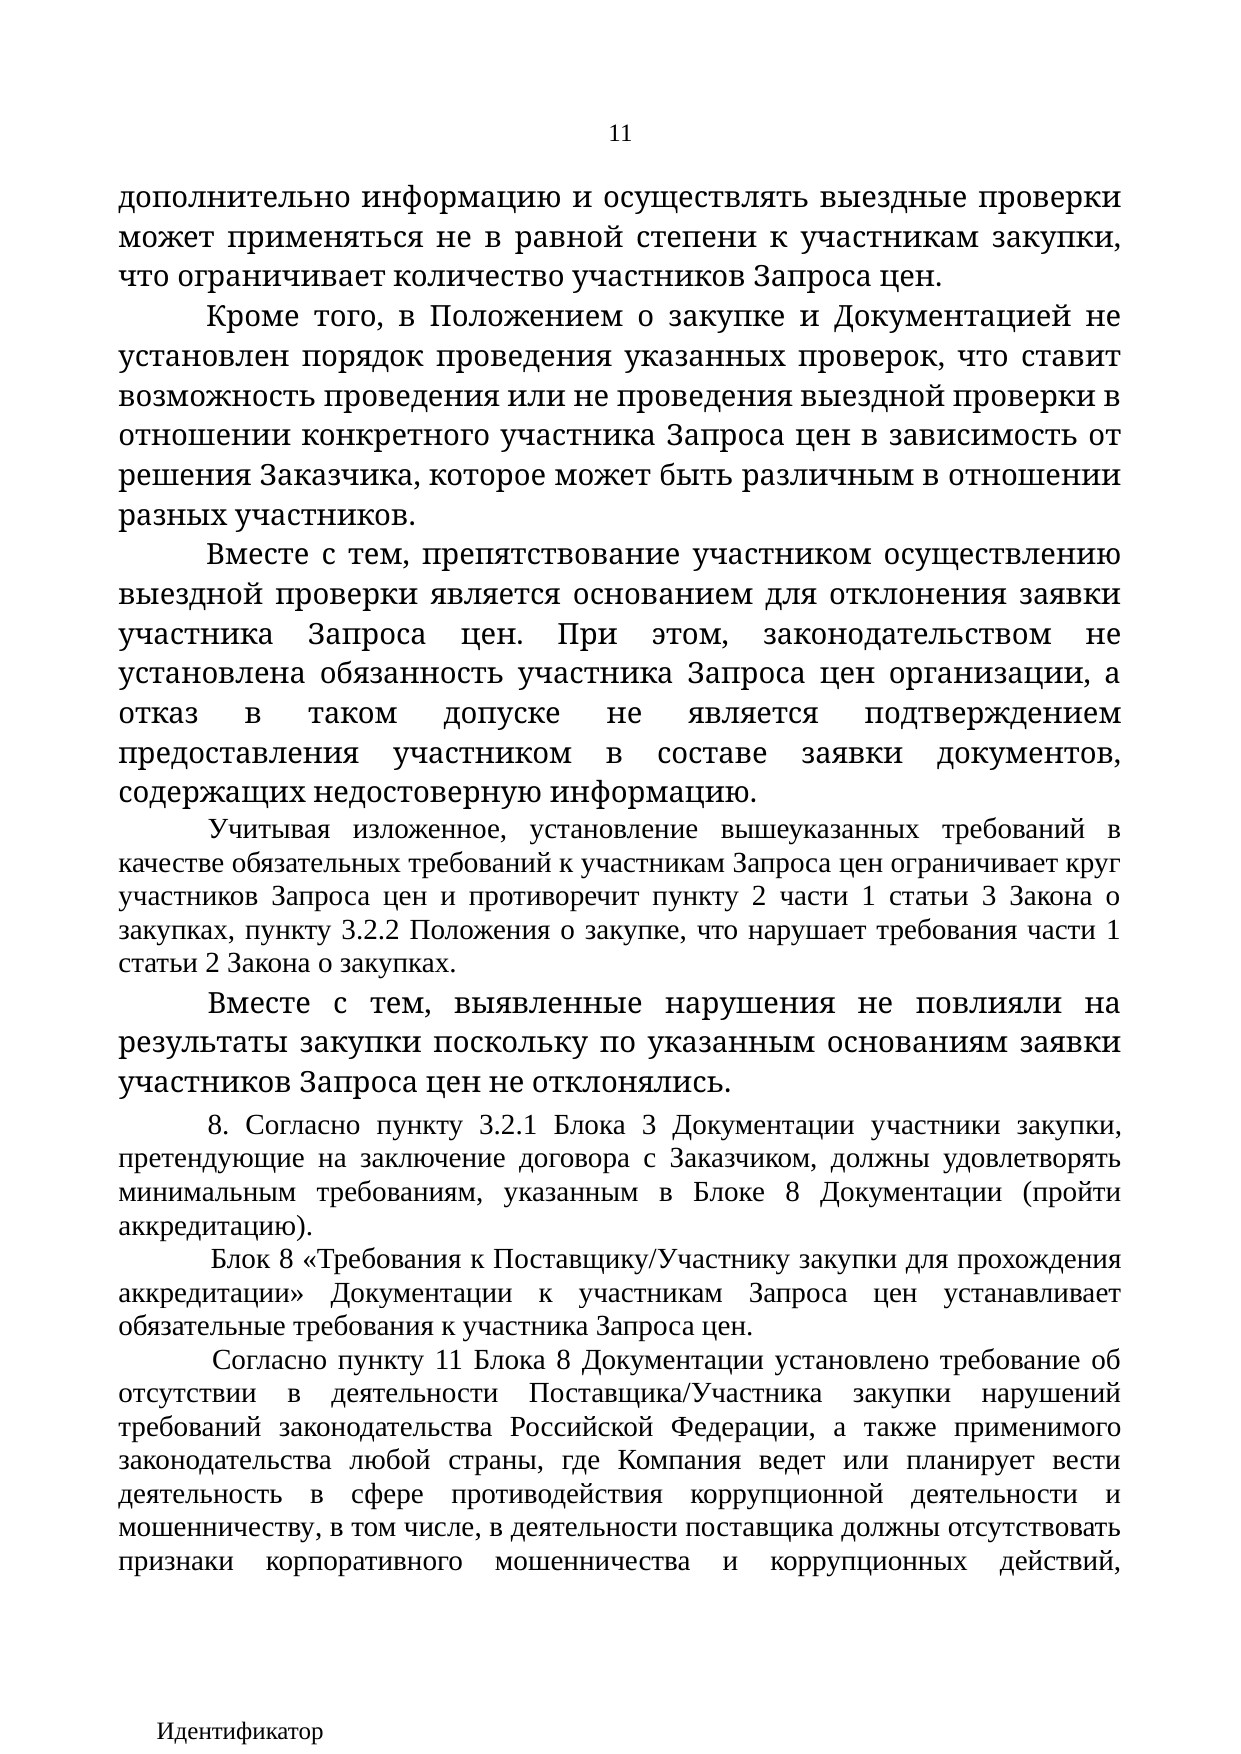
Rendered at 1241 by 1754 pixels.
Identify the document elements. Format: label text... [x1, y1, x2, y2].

text Блок 8 «Требования к Поставщику/Участнику закупки для прохождения аккредитации» Документации к участникам Запроса цен устанавливает обязательные требования к участника Запроса цен. [118, 1241, 1122, 1342]
text 8. Согласно пункту 3.2.1 Блока 3 Документации участники закупки, претендующие на заключение договора с Заказчиком, должны удовлетворять минимальным требованиям, указанным в Блоке 8 Документации (пройти аккредитацию). [118, 1107, 1122, 1241]
text Согласно пункту 11 Блока 8 Документации установлено требование об отсутствии в деятельности Поставщика/Участника закупки нарушений требований законодательства Российской Федерации, а также применимого законодательства любой страны, где Компания ведет или планирует вести деятельность в сфере противодействия коррупционной деятельности и мошенничеству, в том числе, в деятельности поставщика должны отсутствовать признаки корпоративного мошенничества и коррупционных действий, [118, 1342, 1122, 1577]
text Вместе с тем, препятствование участником осуществлению выездной проверки является основанием для отклонения заявки участника Запроса цен. При этом, законодательством не установлена обязанность участника Запроса цен организации, а отказ в таком допуске не является подтверждением предоставления участником в составе заявки документов, содержащих недостоверную информацию. [118, 533, 1122, 811]
text Вместе с тем, выявленные нарушения не повлияли на результаты закупки поскольку по указанным основаниям заявки участников Запроса цен не отклонялись. [118, 982, 1122, 1101]
text Кроме того, в Положением о закупке и Документацией не установлен порядок проведения указанных проверок, что ставит возможность проведения или не проведения выездной проверки в отношении конкретного участника Запроса цен в зависимость от решения Заказчика, которое может быть различным в отношении разных участников. [118, 295, 1122, 533]
text Учитывая изложенное, установление вышеуказанных требований в качестве обязательных требований к участникам Запроса цен ограничивает круг участников Запроса цен и противоречит пункту 2 части 1 статьи 3 Закона о закупках, пункту 3.2.2 Положения о закупке, что нарушает требования части 1 статьи 2 Закона о закупках. [118, 811, 1122, 979]
text дополнительно информацию и осуществлять выездные проверки может применяться не в равной степени к участникам закупки, что ограничивает количество участников Запроса цен. [118, 176, 1122, 295]
